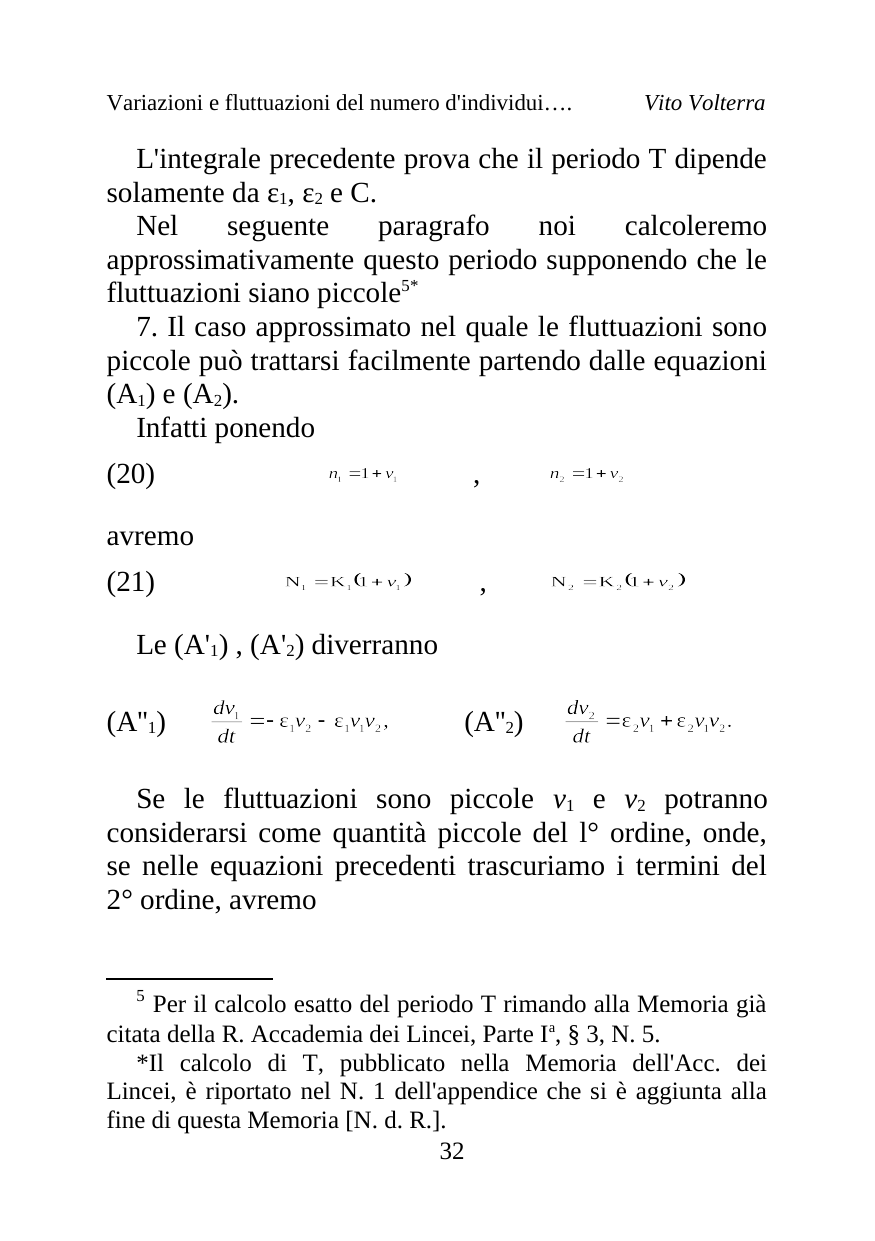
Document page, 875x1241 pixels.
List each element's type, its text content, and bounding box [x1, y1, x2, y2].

table_header (21) [95, 564, 254, 614]
table_header (20) [95, 456, 298, 506]
text 7. Il caso approssimato nel quale le fluttuazioni sono piccole può trattarsi facilmente partendo dalle equazioni (A1) e (A2). [106, 309, 768, 410]
text avremo [106, 518, 768, 552]
table_header [254, 564, 446, 614]
table_header , [433, 456, 520, 506]
table_header (A''1) [95, 673, 180, 769]
text Nel seguente paragrafo noi calcoleremo approssimativamente questo periodo supponendo che le fluttuazioni siano piccole* [106, 208, 768, 309]
table_header [520, 456, 771, 506]
text *Il calcolo di T, pubblicato nella Memoria dell'Acc. dei Lincei, è riportato nel N. 1 dell'appendice che si è aggiunta alla fine di questa Memoria [N. d. R.]. [106, 1048, 768, 1134]
text Infatti ponendo [106, 410, 768, 443]
table_header , [446, 564, 520, 614]
table_header [535, 673, 779, 769]
table_header (A''2) [419, 673, 534, 769]
table_header [180, 673, 419, 769]
text Le (A'1) , (A'2) diverranno [106, 627, 768, 660]
text Se le fluttuazioni sono piccole v1 e v2 potranno considerarsi come quantità piccole del l° ordine, onde, se nelle equazioni precedenti trascuriamo i termini del 2° ordine, avremo [106, 781, 768, 915]
text Per il calcolo esatto del periodo T rimando alla Memoria già citata della R. Accademia dei Lincei, Parte Ia, § 3, N. 5. [106, 985, 768, 1048]
table_header [298, 456, 433, 506]
text L'integrale precedente prova che il periodo T dipende solamente da ε1, ε2 e C. [106, 141, 768, 208]
table_header [520, 564, 779, 614]
